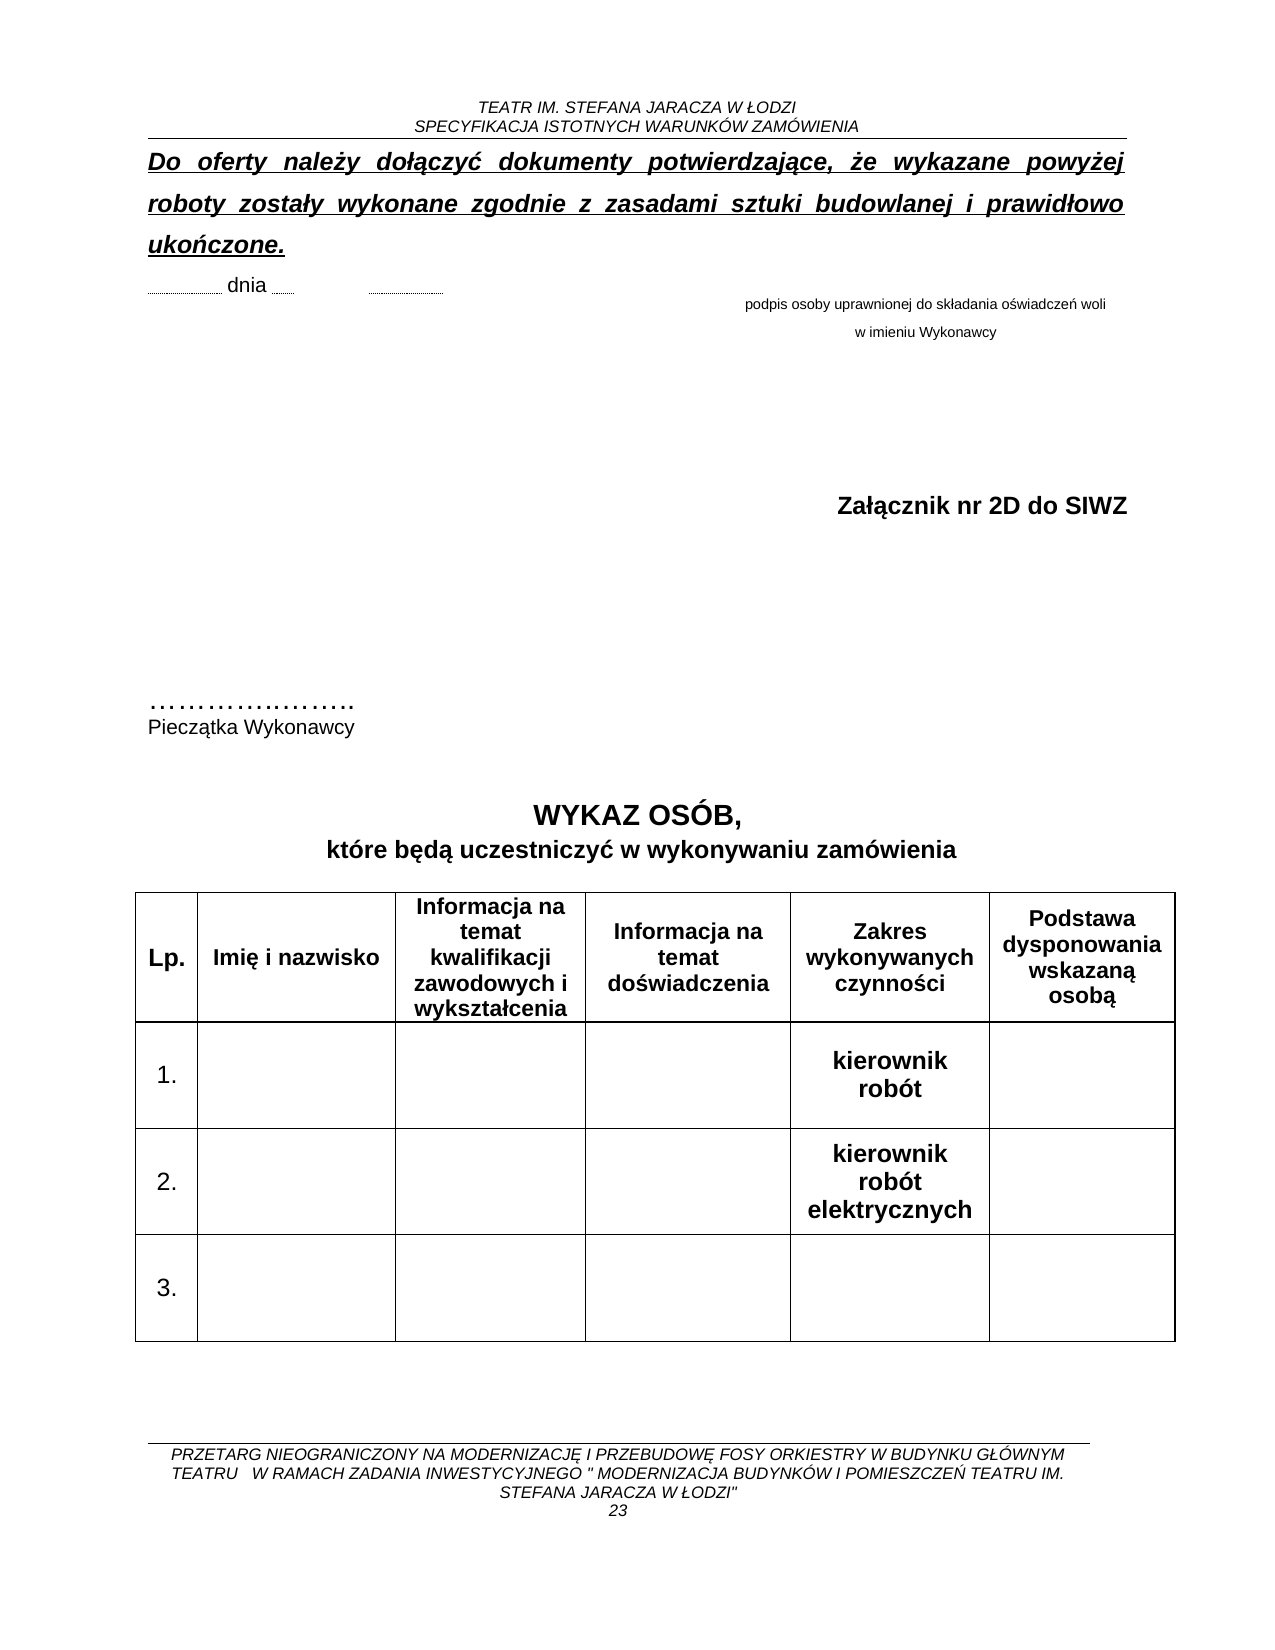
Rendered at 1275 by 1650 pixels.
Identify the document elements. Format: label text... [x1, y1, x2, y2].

table_header Imię i nazwisko [198, 893, 395, 1021]
table_cell [586, 1235, 790, 1341]
table_cell [396, 1129, 585, 1234]
text Pieczątka Wykonawcy [148, 715, 1127, 739]
table_cell [791, 1235, 989, 1341]
table_header Informacja na temat doświadczenia [586, 893, 790, 1021]
table_cell kierownik robót elektrycznych [791, 1129, 989, 1234]
table_header Lp. [136, 893, 197, 1021]
table_cell [198, 1235, 395, 1341]
table_cell [198, 1129, 395, 1234]
table_cell [586, 1023, 790, 1128]
table_cell [198, 1023, 395, 1128]
table_header Informacja na temat kwalifikacji zawodowych i wykształcenia [396, 893, 585, 1021]
table_cell [586, 1129, 790, 1234]
table_cell [396, 1235, 585, 1341]
table_cell 1. [136, 1023, 197, 1128]
text podpis osoby uprawnionej do składania oświadczeń woli w imieniu Wykonawcy [723, 296, 1127, 352]
text które będą uczestniczyć w wykonywaniu zamówienia [148, 832, 1127, 864]
text dnia [148, 273, 1127, 296]
text WYKAZ OSÓB, [148, 799, 1127, 832]
text Do oferty należy dołączyć dokumenty potwierdzające, że wykazane powyżej roboty zostały wykonane zgodnie z zasadami sztuki budowlanej i prawidłowo ukończone. [148, 148, 1127, 259]
table_cell 2. [136, 1129, 197, 1234]
table_cell [990, 1235, 1174, 1341]
table_cell [990, 1129, 1174, 1234]
text Załącznik nr 2D do SIWZ [723, 492, 1127, 520]
table_cell [396, 1023, 585, 1128]
text …………..…….. [148, 683, 1127, 715]
table_header Podstawa dysponowania wskazaną osobą [990, 893, 1174, 1021]
table_cell kierownik robót [791, 1023, 989, 1128]
table_cell [990, 1023, 1174, 1128]
table_header Zakres wykonywanych czynności [791, 893, 989, 1021]
table_cell 3. [136, 1235, 197, 1341]
